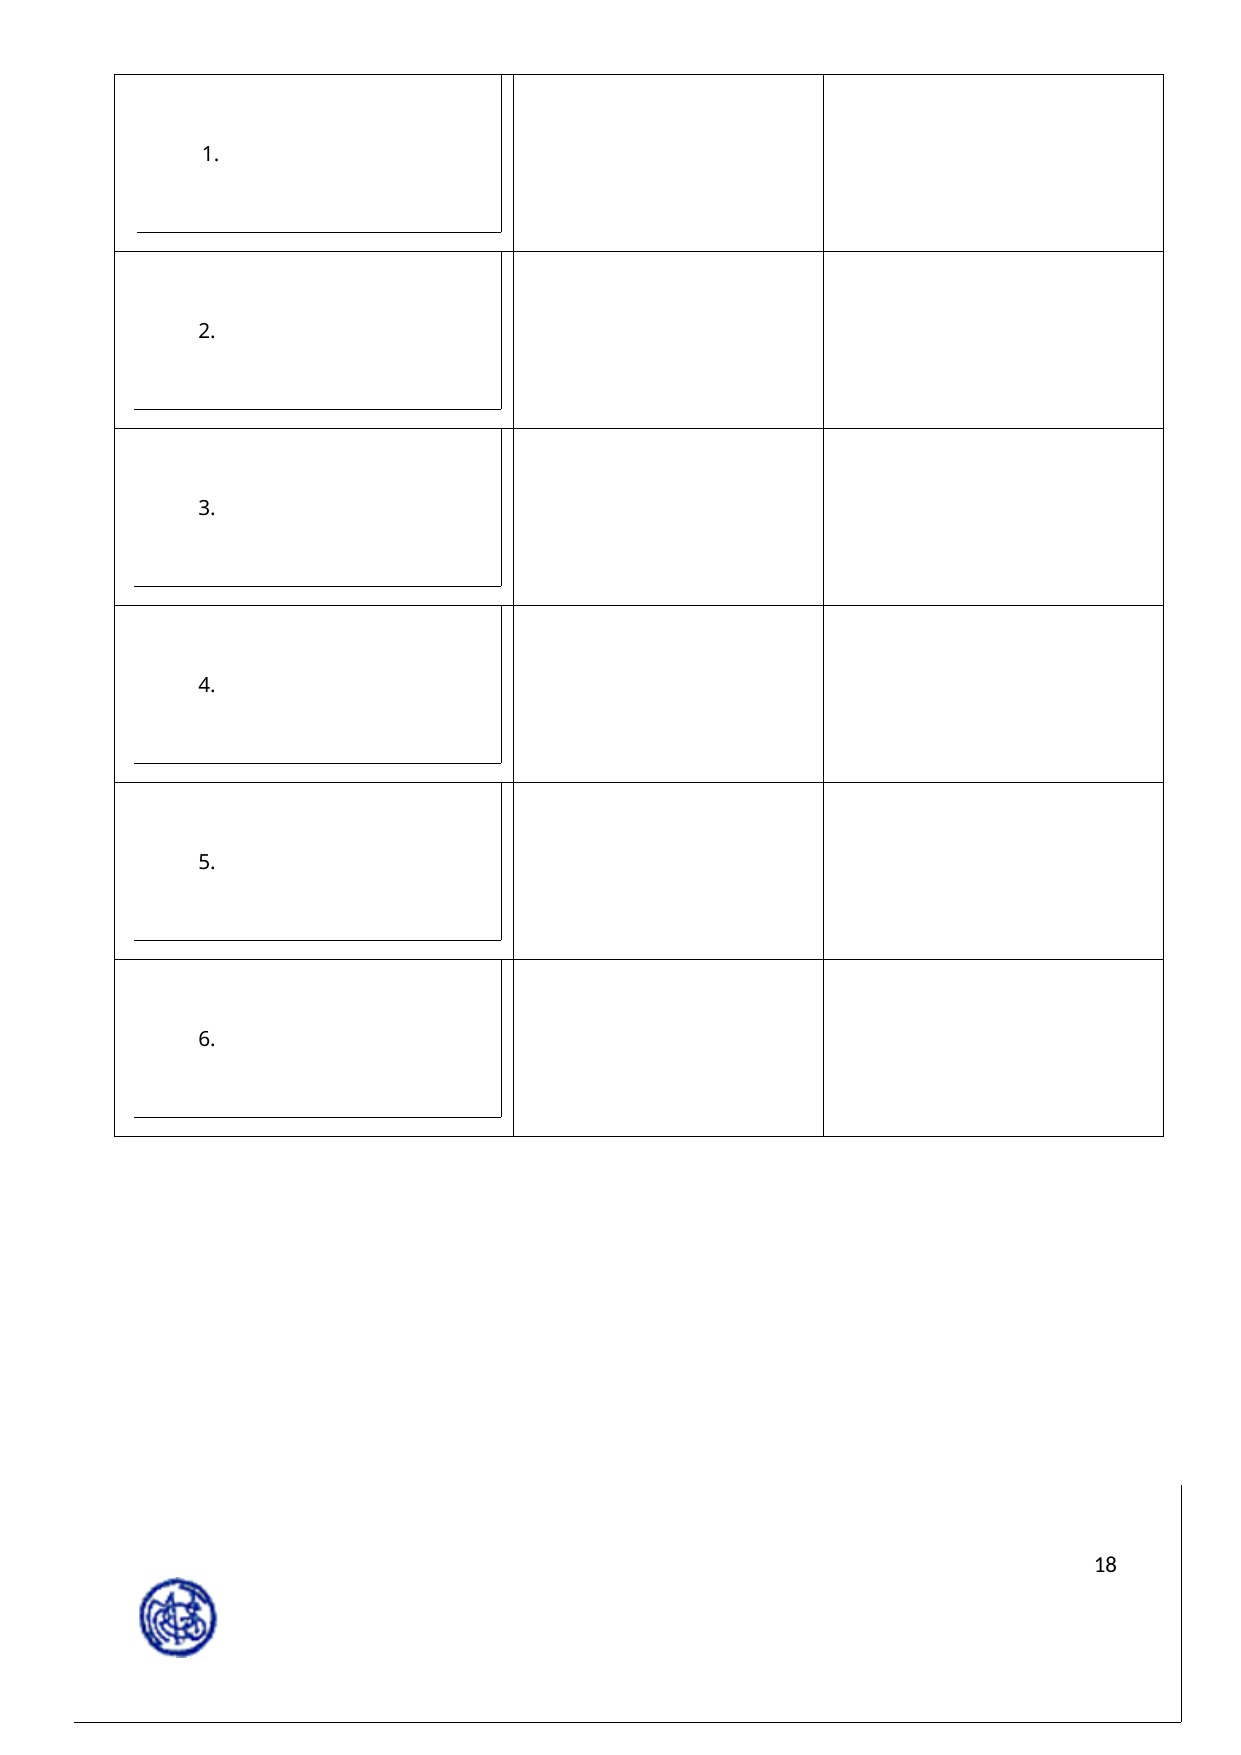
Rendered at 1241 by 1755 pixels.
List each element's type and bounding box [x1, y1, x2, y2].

table_cell [514, 429, 823, 605]
table_cell [514, 606, 823, 782]
table_cell [824, 960, 1163, 1136]
table_cell [824, 606, 1163, 782]
table_cell [115, 960, 513, 1136]
table_cell [514, 960, 823, 1136]
table_cell [115, 783, 513, 959]
table_cell [115, 75, 513, 251]
table_cell [824, 252, 1163, 428]
table_cell [115, 252, 513, 428]
table_cell [824, 783, 1163, 959]
table_cell [824, 75, 1163, 251]
table_cell [115, 606, 513, 782]
table_cell [824, 429, 1163, 605]
table_cell [115, 429, 513, 605]
table_cell [514, 783, 823, 959]
table_cell [514, 75, 823, 251]
table_cell [514, 252, 823, 428]
